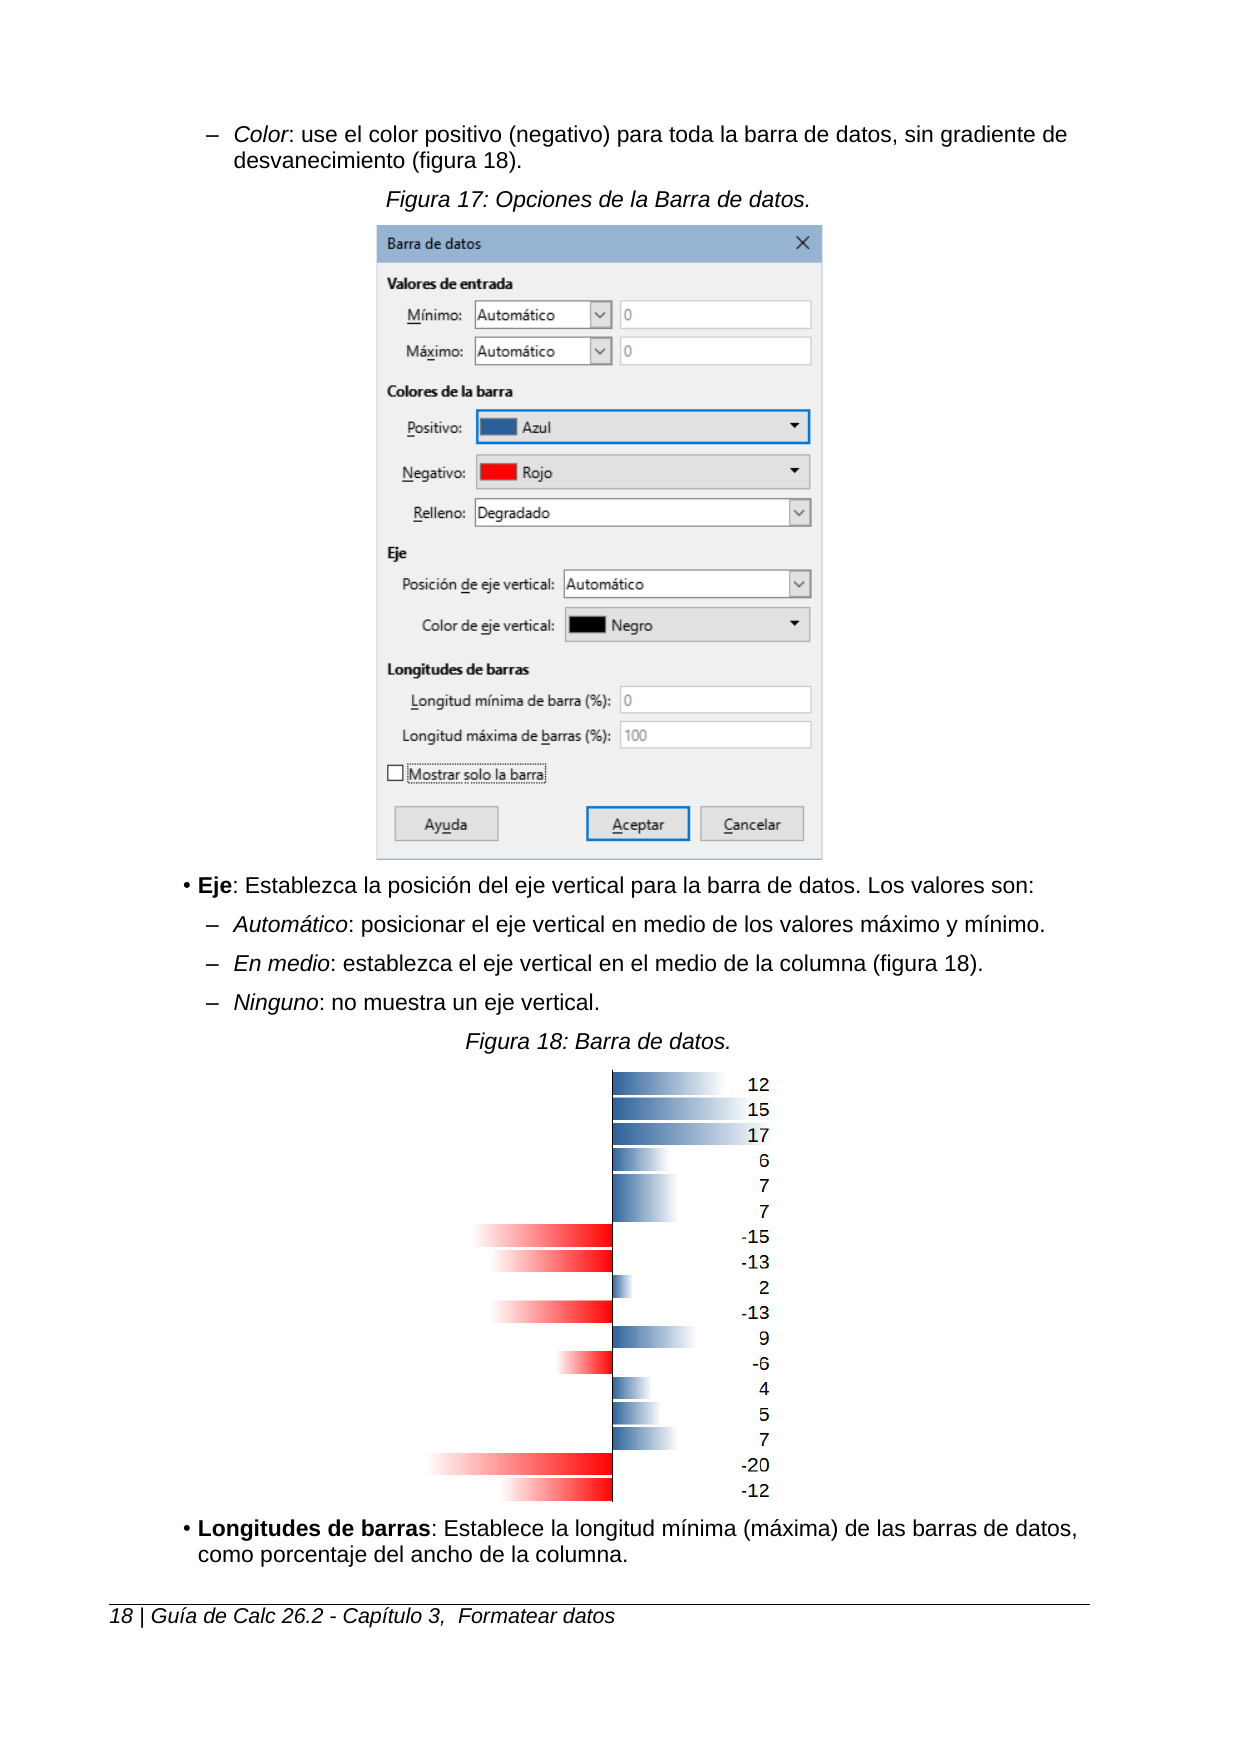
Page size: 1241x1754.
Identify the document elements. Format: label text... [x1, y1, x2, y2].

list Automático: posicionar el eje vertical en medio de los valores máximo y mínimo. [218, 911, 1090, 937]
list En medio: establezca el eje vertical en el medio de la columna (figura 18). [218, 950, 1090, 976]
list Longitudes de barras: Establece la longitud mínima (máxima) de las barras de datos, como porcentaje del ancho de la columna. [183, 1514, 1090, 1567]
picture [423, 1066, 776, 1503]
picture [376, 225, 823, 860]
text Figura 18: Barra de datos. [423, 1028, 776, 1054]
list Eje: Establezca la posición del eje vertical para la barra de datos. Los valores son: [183, 872, 1090, 898]
text Figura 17: Opciones de la Barra de datos. [376, 186, 822, 213]
list Color: use el color positivo (negativo) para toda la barra de datos, sin gradiente de desvanecimiento (figura 18). [218, 121, 1090, 174]
list Ninguno: no muestra un eje vertical. [218, 989, 1090, 1015]
